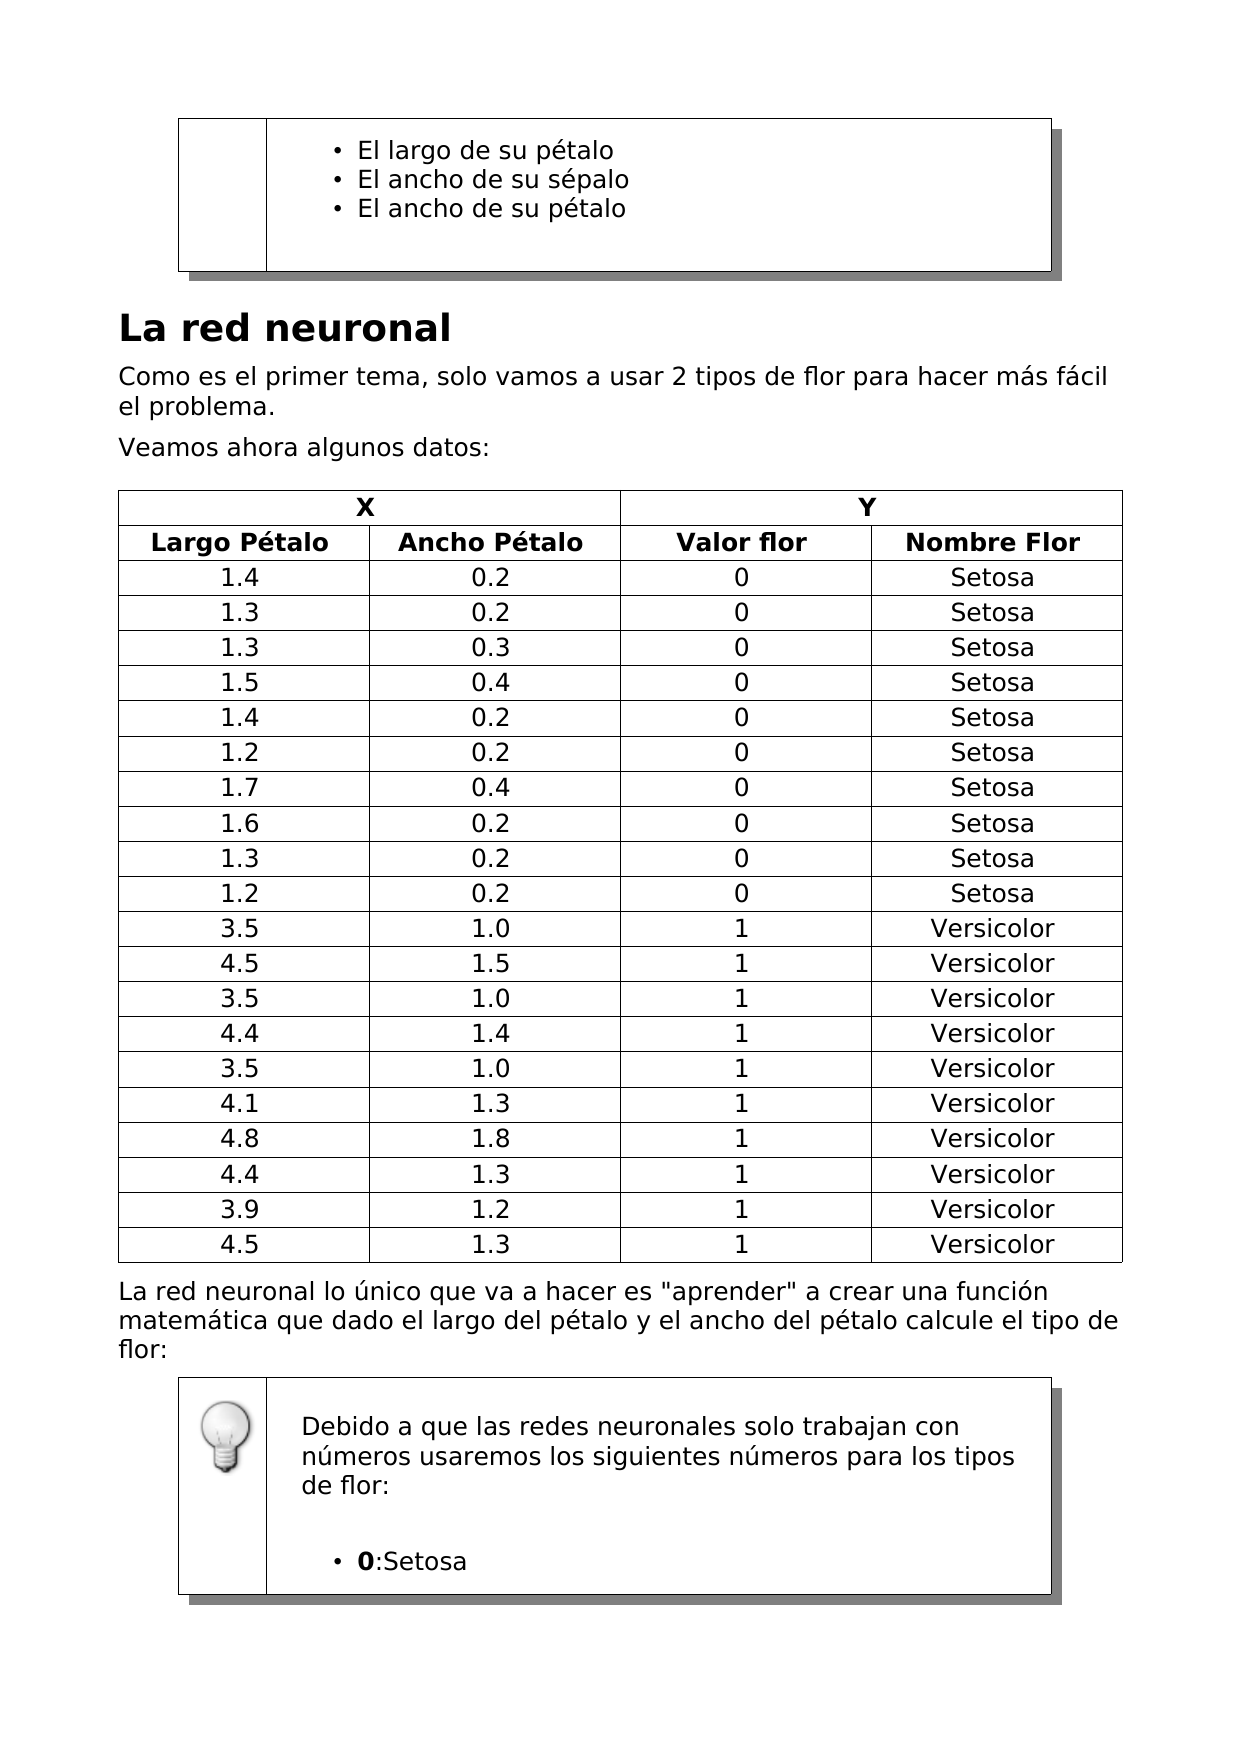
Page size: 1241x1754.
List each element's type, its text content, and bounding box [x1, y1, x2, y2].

table_header Realmente el Conjunto de datos flor iris tiene 4 datos de entrada: El largo de su sépalo El largo de su pétalo El ancho de su sépalo El ancho de su pétalo [267, 119, 1051, 271]
table_cell Versicolor [872, 947, 1122, 981]
table_cell Setosa [872, 842, 1122, 876]
table_header Debido a que las redes neuronales solo trabajan con números usaremos los siguientes números para los tipos de flor: 0:Setosa 1:Versicolor [267, 1378, 1051, 1594]
table_cell Versicolor [872, 1228, 1122, 1262]
table_cell Setosa [872, 631, 1122, 665]
table_header X [119, 491, 620, 525]
table_cell Setosa [872, 561, 1122, 595]
table_header Y [621, 491, 1122, 525]
table_cell 1.3 [370, 1158, 620, 1192]
table_cell Setosa [872, 701, 1122, 736]
table_cell Versicolor [872, 1158, 1122, 1192]
table_cell 1 [621, 912, 871, 946]
table_cell 0.2 [370, 877, 620, 911]
table_cell 1.6 [119, 807, 369, 841]
table_cell Versicolor [872, 1088, 1122, 1122]
table_cell 0.2 [370, 596, 620, 630]
table_cell 0.2 [370, 561, 620, 595]
table_cell 4.4 [119, 1017, 369, 1051]
table_cell 1.2 [119, 877, 369, 911]
table_cell 0 [621, 666, 871, 700]
table_cell 3.5 [119, 1052, 369, 1087]
table_cell 4.4 [119, 1158, 369, 1192]
table_cell 1.3 [370, 1088, 620, 1122]
table_cell 0 [621, 807, 871, 841]
table_cell 3.5 [119, 982, 369, 1016]
table_cell 1.0 [370, 1052, 620, 1087]
table_cell 1.2 [119, 737, 369, 771]
table_cell 0.2 [370, 842, 620, 876]
text Como es el primer tema, solo vamos a usar 2 tipos de flor para hacer más fácil el problema. [118, 362, 1122, 421]
table_cell Setosa [872, 737, 1122, 771]
table_cell 0.3 [370, 631, 620, 665]
table_cell Versicolor [872, 912, 1122, 946]
table_cell 0 [621, 842, 871, 876]
table_cell 3.9 [119, 1193, 369, 1227]
table_cell Setosa [872, 666, 1122, 700]
table_cell 0 [621, 701, 871, 736]
subtitle La red neuronal [118, 306, 1122, 350]
table_cell 1.8 [370, 1123, 620, 1157]
table_cell 1 [621, 1017, 871, 1051]
table_cell 1.4 [119, 701, 369, 736]
table_cell 1.7 [119, 772, 369, 806]
table_cell Setosa [872, 772, 1122, 806]
text La red neuronal lo único que va a hacer es "aprender" a crear una función matemática que dado el largo del pétalo y el ancho del pétalo calcule el tipo de flor: [118, 1277, 1122, 1364]
table_cell 1 [621, 947, 871, 981]
table_cell 0 [621, 877, 871, 911]
table_header [179, 1378, 266, 1594]
table_cell 0.4 [370, 666, 620, 700]
table_cell 1 [621, 1123, 871, 1157]
table_cell Ancho Pétalo [370, 526, 620, 560]
table_cell Valor flor [621, 526, 871, 560]
table_cell 0 [621, 631, 871, 665]
table_cell Versicolor [872, 982, 1122, 1016]
table_cell 1 [621, 982, 871, 1016]
text Veamos ahora algunos datos: [118, 433, 1122, 462]
table_cell Setosa [872, 596, 1122, 630]
table_cell 0 [621, 561, 871, 595]
table_cell 4.5 [119, 947, 369, 981]
table_cell 4.1 [119, 1088, 369, 1122]
table_cell 0 [621, 737, 871, 771]
table_cell 4.5 [119, 1228, 369, 1262]
table_cell 1 [621, 1052, 871, 1087]
table_cell 0.4 [370, 772, 620, 806]
table_cell 1.4 [370, 1017, 620, 1051]
table_cell 0.2 [370, 807, 620, 841]
table_cell Versicolor [872, 1052, 1122, 1087]
picture [190, 1400, 266, 1476]
table_cell Setosa [872, 807, 1122, 841]
table_cell 1 [621, 1158, 871, 1192]
table_cell 1.0 [370, 982, 620, 1016]
table_cell 1.3 [119, 842, 369, 876]
table_cell 4.8 [119, 1123, 369, 1157]
table_cell 0.2 [370, 701, 620, 736]
table_cell 1.5 [119, 666, 369, 700]
table_cell Setosa [872, 877, 1122, 911]
table_cell 1.4 [119, 561, 369, 595]
table_cell Largo Pétalo [119, 526, 369, 560]
table_cell 1.5 [370, 947, 620, 981]
table_cell 1.3 [119, 596, 369, 630]
table_cell Versicolor [872, 1193, 1122, 1227]
table_cell 1 [621, 1228, 871, 1262]
table_cell Versicolor [872, 1123, 1122, 1157]
table_cell 1 [621, 1088, 871, 1122]
table_cell 1.0 [370, 912, 620, 946]
table_cell 1.3 [119, 631, 369, 665]
table_cell 0 [621, 772, 871, 806]
table_cell 3.5 [119, 912, 369, 946]
table_cell Versicolor [872, 1017, 1122, 1051]
table_cell 0.2 [370, 737, 620, 771]
table_cell Nombre Flor [872, 526, 1122, 560]
table_cell 0 [621, 596, 871, 630]
table_cell 1 [621, 1193, 871, 1227]
table_header [179, 119, 266, 271]
table_cell 1.2 [370, 1193, 620, 1227]
table_cell 1.3 [370, 1228, 620, 1262]
